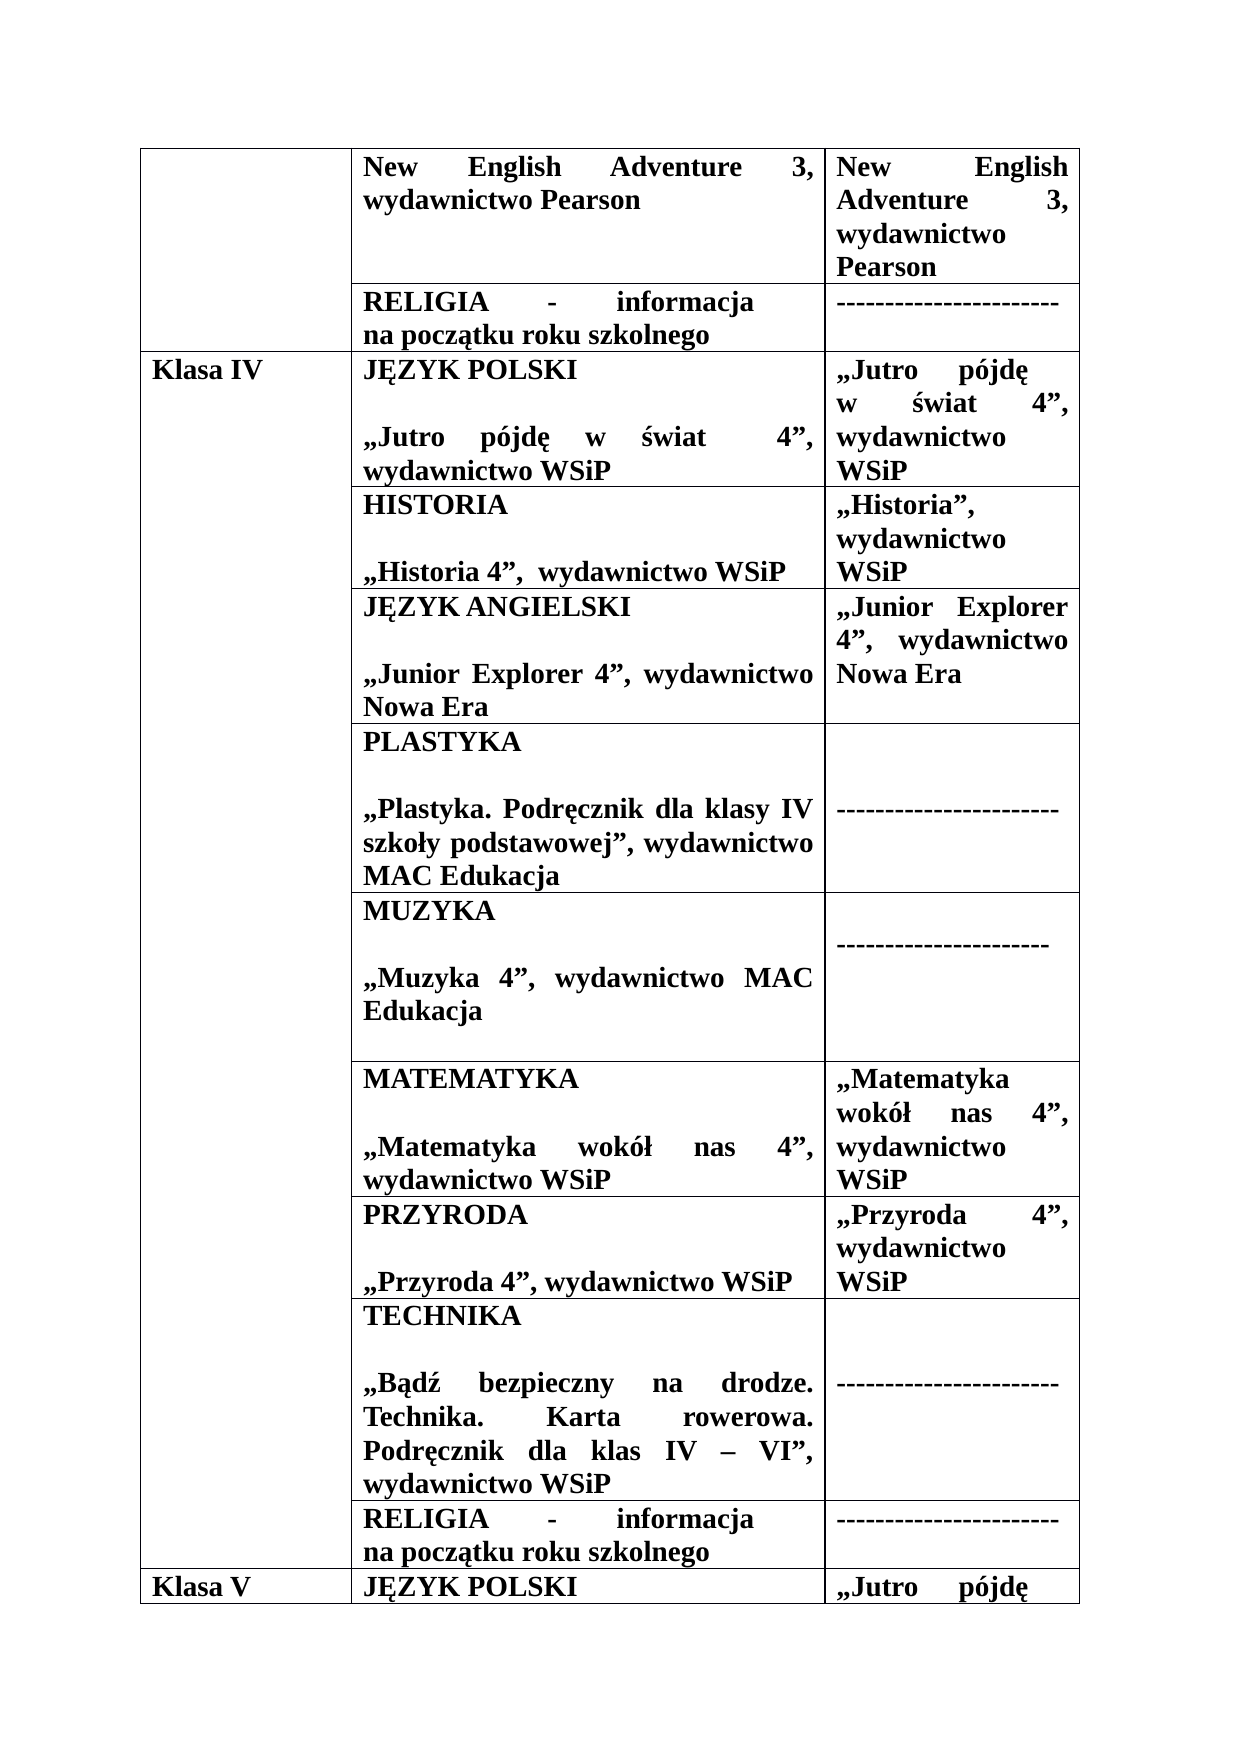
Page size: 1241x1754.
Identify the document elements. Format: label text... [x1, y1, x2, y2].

table_cell New English Adventure 3, wydawnictwo Pearson [826, 149, 1079, 283]
table_cell „Junior Explorer 4”, wydawnictwo Nowa Era [826, 589, 1079, 723]
table_cell JĘZYK POLSKI „Jutro pójdę w świat 4”, wydawnictwo WSiP [352, 352, 824, 486]
table_cell „Matematyka wokół nas 4”, wydawnictwo WSiP [826, 1062, 1079, 1196]
table_cell ----------------------- [826, 724, 1079, 892]
table_cell New English Adventure 3, wydawnictwo Pearson [352, 149, 824, 283]
table_cell RELIGIA - informacja na początku roku szkolnego [352, 1501, 824, 1568]
table_cell „Historia”, wydawnictwo WSiP [826, 487, 1079, 588]
table_cell PRZYRODA „Przyroda 4”, wydawnictwo WSiP [352, 1197, 824, 1297]
table_cell ----------------------- [826, 1501, 1079, 1568]
table_cell [141, 149, 351, 351]
table_cell PLASTYKA „Plastyka. Podręcznik dla klasy IV szkoły podstawowej”, wydawnictwo MAC Edukacja [352, 724, 824, 892]
table_cell „Jutro pójdę [826, 1569, 1079, 1602]
table_cell „Przyroda 4”, wydawnictwo WSiP [826, 1197, 1079, 1297]
table_cell Klasa V [141, 1569, 351, 1602]
table_cell JĘZYK POLSKI [352, 1569, 824, 1602]
table_cell ----------------------- [826, 284, 1079, 351]
table_cell Klasa IV [141, 352, 351, 1568]
table_cell „Jutro pójdę w świat 4”, wydawnictwo WSiP [826, 352, 1079, 486]
table_cell ----------------------- [826, 1299, 1079, 1500]
table_cell JĘZYK ANGIELSKI „Junior Explorer 4”, wydawnictwo Nowa Era [352, 589, 824, 723]
table_cell TECHNIKA „Bądź bezpieczny na drodze. Technika. Karta rowerowa. Podręcznik dla klas IV – VI”, wydawnictwo WSiP [352, 1299, 824, 1500]
table_cell HISTORIA „Historia 4”, wydawnictwo WSiP [352, 487, 824, 588]
table_cell MATEMATYKA „Matematyka wokół nas 4”, wydawnictwo WSiP [352, 1062, 824, 1196]
table_cell RELIGIA - informacja na początku roku szkolnego [352, 284, 824, 351]
table_cell ---------------------- [826, 893, 1079, 1061]
table_cell MUZYKA „Muzyka 4”, wydawnictwo MAC Edukacja [352, 893, 824, 1061]
